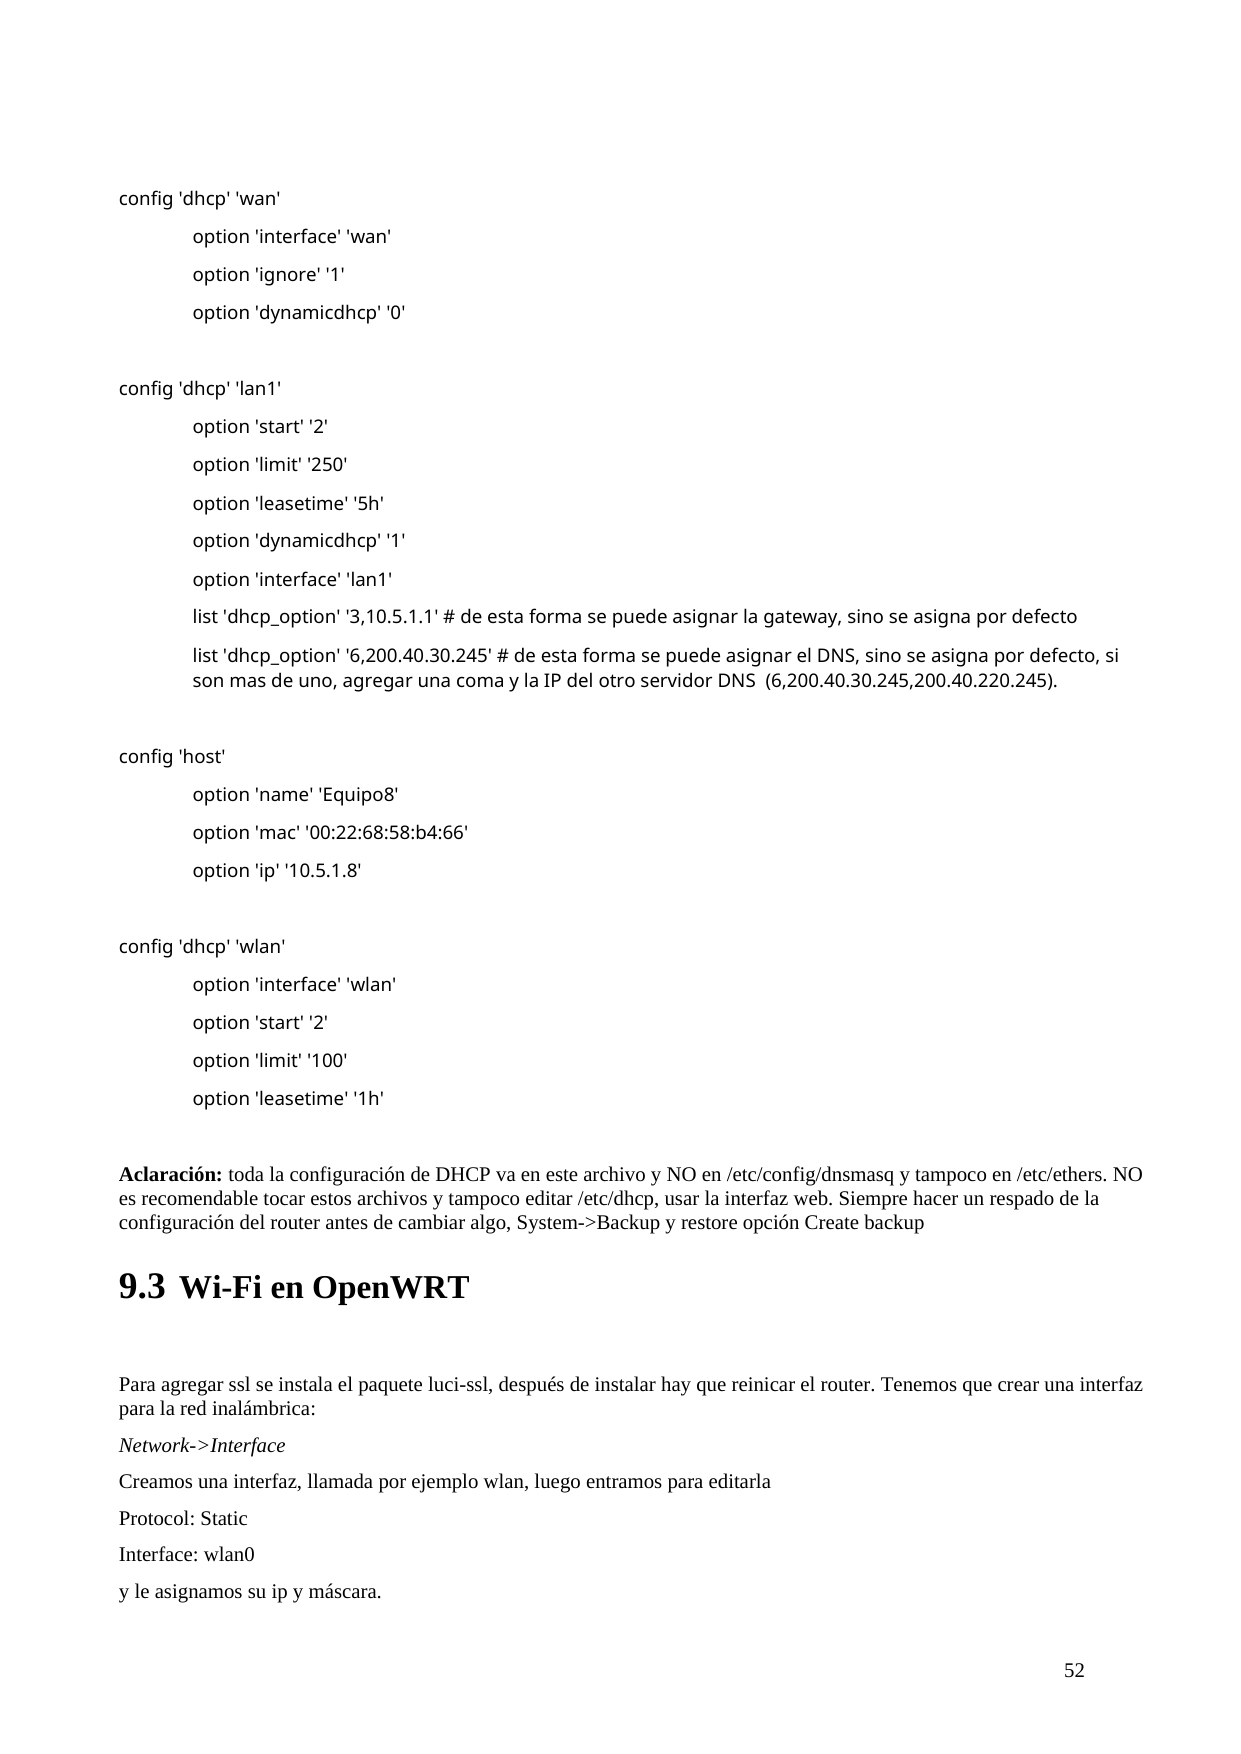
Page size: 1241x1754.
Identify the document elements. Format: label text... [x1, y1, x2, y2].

text option 'leasetime' '1h' [192, 1086, 1153, 1111]
text option 'interface' 'wlan' [192, 972, 1153, 997]
text Interface: wlan0 [119, 1542, 1153, 1566]
text Para agregar ssl se instala el paquete luci-ssl, después de instalar hay que reinicar el router. Tenemos que crear una interfaz para la red inalámbrica: [119, 1372, 1153, 1420]
text list 'dhcp_option' '6,200.40.30.245' # de esta forma se puede asignar el DNS, sino se asigna por defecto, si son mas de uno, agregar una coma y la IP del otro servidor DNS (6,200.40.30.245,200.40.220.245). [192, 642, 1153, 693]
text option 'start' '2' [192, 1009, 1153, 1035]
text Protocol: Static [119, 1506, 1153, 1530]
text list 'dhcp_option' '3,10.5.1.1' # de esta forma se puede asignar la gateway, sino se asigna por defecto [192, 604, 1153, 629]
text option 'dynamicdhcp' '1' [192, 528, 1153, 553]
text config 'host' [119, 743, 1153, 769]
text option 'limit' '100' [192, 1048, 1153, 1073]
text Network->Interface [119, 1432, 1153, 1457]
subtitle Wi-Fi en OpenWRT [119, 1263, 1153, 1306]
text config 'dhcp' 'wlan' [119, 933, 1153, 959]
text config 'dhcp' 'lan1' [119, 376, 1153, 401]
text option 'name' 'Equipo8' [192, 781, 1153, 807]
text option 'leasetime' '5h' [192, 490, 1153, 515]
text option 'interface' 'wan' [192, 224, 1153, 249]
text option 'ip' '10.5.1.8' [192, 857, 1153, 883]
text option 'start' '2' [192, 414, 1153, 439]
text option 'limit' '250' [192, 452, 1153, 477]
text Aclaración: toda la configuración de DHCP va en este archivo y NO en /etc/config/dnsmasq y tampoco en /etc/ethers. NO es recomendable tocar estos archivos y tampoco editar /etc/dhcp, usar la interfaz web. Siempre hacer un respado de la configuración del router antes de cambiar algo, System->Backup y restore opción Create backup [119, 1162, 1153, 1234]
text config 'dhcp' 'wan' [119, 186, 1153, 211]
text option 'interface' 'lan1' [192, 566, 1153, 591]
text y le asignamos su ip y máscara. [119, 1579, 1153, 1603]
text option 'dynamicdhcp' '0' [192, 300, 1153, 325]
text option 'ignore' '1' [192, 262, 1153, 287]
text Creamos una interfaz, llamada por ejemplo wlan, luego entramos para editarla [119, 1469, 1153, 1493]
text option 'mac' '00:22:68:58:b4:66' [192, 819, 1153, 845]
